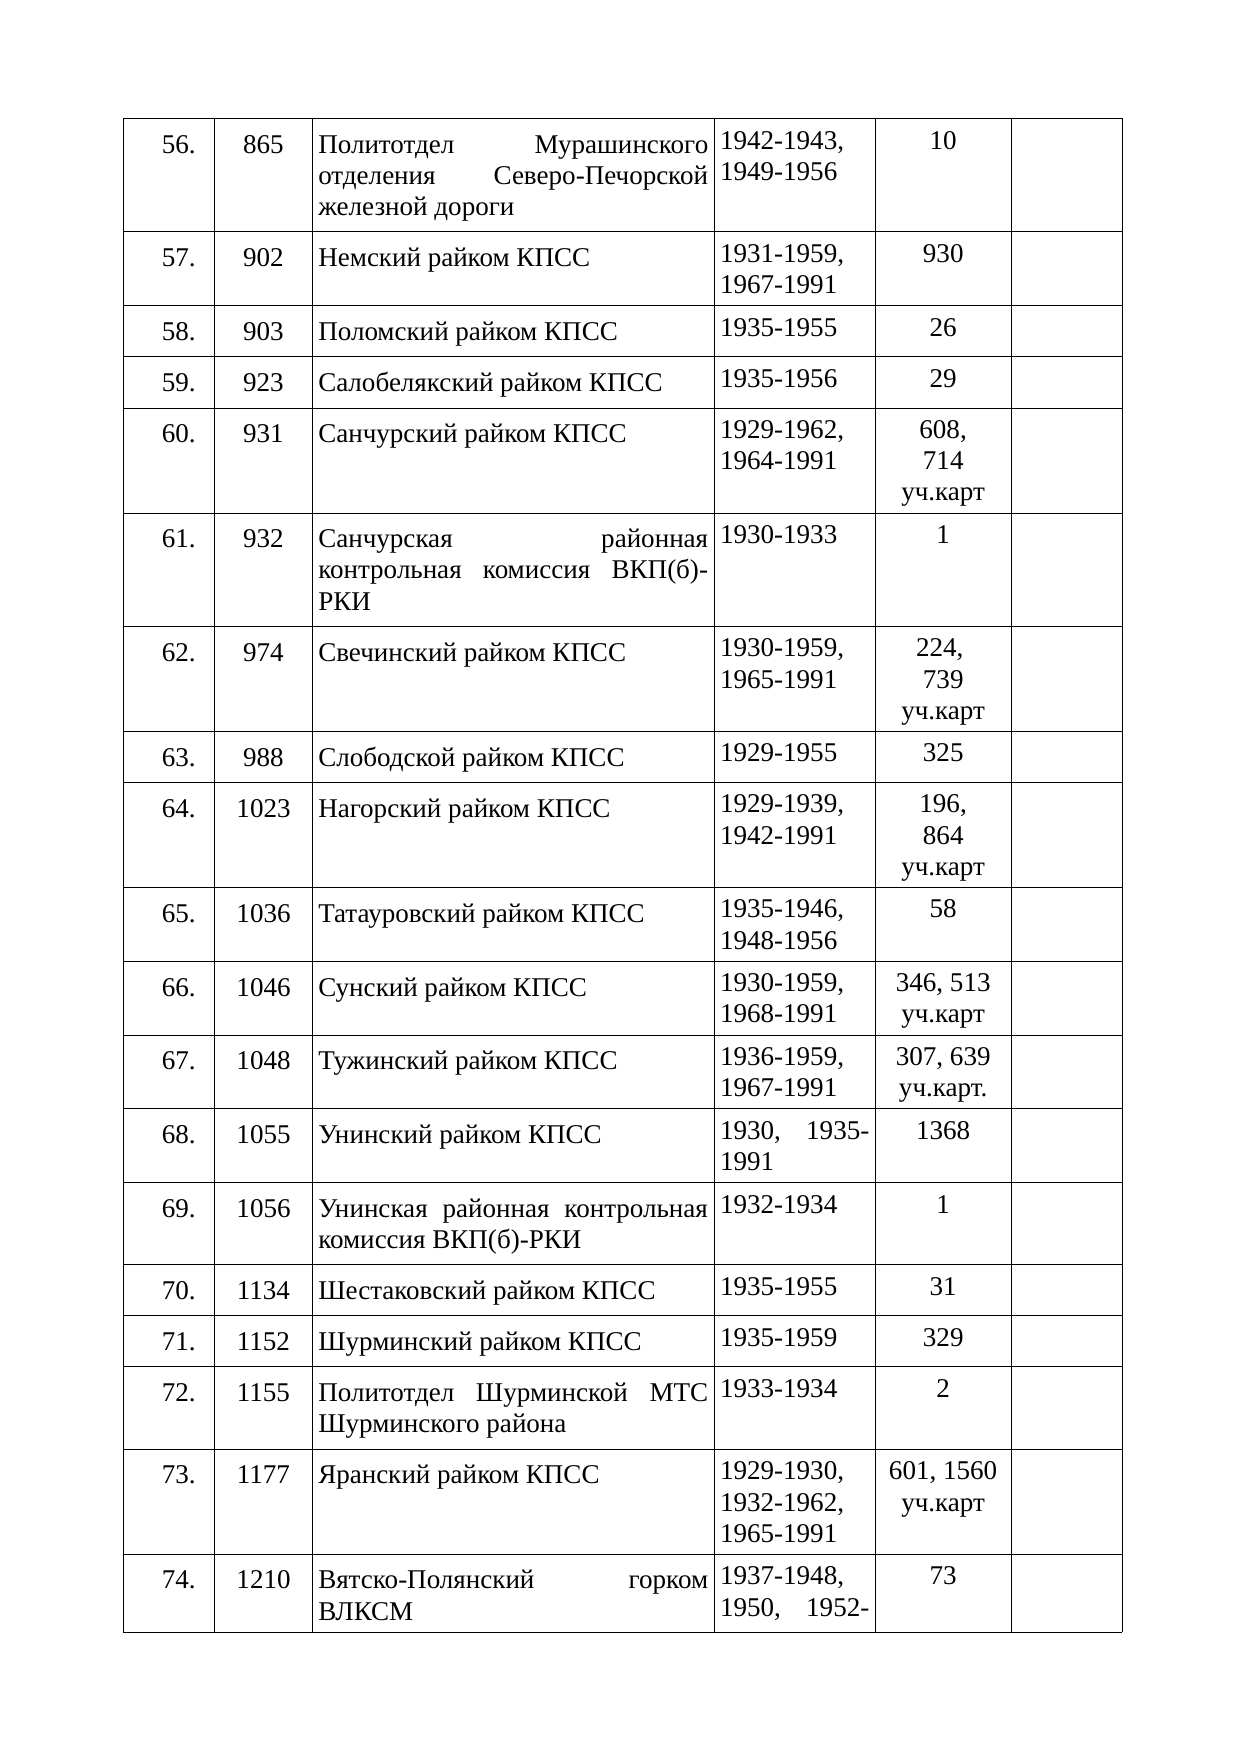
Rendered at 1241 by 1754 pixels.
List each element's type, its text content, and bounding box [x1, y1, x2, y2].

table_cell [1012, 1367, 1122, 1449]
table_cell [1012, 732, 1122, 782]
table_cell 1046 [215, 962, 312, 1034]
table_cell 1 [876, 514, 1011, 626]
table_cell [1012, 1265, 1122, 1315]
table_cell 1152 [215, 1316, 312, 1366]
table_cell [1012, 1183, 1122, 1264]
table_cell Hагорский райком КПСС [313, 783, 714, 887]
table_cell 1937-1948, 1950, 1952- [715, 1555, 875, 1632]
table_cell Санчурская районная контрольная комиссия ВКП(б)-РКИ [313, 514, 714, 626]
table_cell [124, 1183, 214, 1264]
table_cell 1930-1959, 1965-1991 [715, 627, 875, 731]
table_cell 1931-1959, 1967-1991 [715, 232, 875, 305]
table_cell 902 [215, 232, 312, 305]
table_cell [124, 1450, 214, 1554]
table_cell Тужинский райком КПСС [313, 1036, 714, 1108]
table_cell Свечинский райком КПСС [313, 627, 714, 731]
table_cell [1012, 357, 1122, 407]
table_cell Салобелякский райком КПСС [313, 357, 714, 407]
table_cell 865 [215, 119, 312, 231]
table_cell Унинская районная контрольная комиссия ВКП(б)-РКИ [313, 1183, 714, 1264]
table_cell [1012, 232, 1122, 305]
table_cell 10 [876, 119, 1011, 231]
table_cell 1929-1955 [715, 732, 875, 782]
table_cell 325 [876, 732, 1011, 782]
table_cell 1177 [215, 1450, 312, 1554]
table_cell [124, 306, 214, 356]
table_cell [1012, 1450, 1122, 1554]
table_cell 1930-1933 [715, 514, 875, 626]
table_cell 1935-1956 [715, 357, 875, 407]
table_cell Вятско-Полянский горком ВЛКСМ [313, 1555, 714, 1632]
table_cell [1012, 514, 1122, 626]
table_cell [124, 1367, 214, 1449]
table_cell [1012, 409, 1122, 512]
table_cell 346, 513 уч.карт [876, 962, 1011, 1034]
table_cell Унинский райком КПСС [313, 1109, 714, 1182]
table_cell Татауровский райком КПСС [313, 888, 714, 961]
table_cell 1056 [215, 1183, 312, 1264]
table_cell 1935-1955 [715, 306, 875, 356]
table_cell 931 [215, 409, 312, 512]
table_cell [124, 888, 214, 961]
table_cell [124, 1109, 214, 1182]
table_cell 1055 [215, 1109, 312, 1182]
table_cell 1936-1959, 1967-1991 [715, 1036, 875, 1108]
table_cell Шурминский райком КПСС [313, 1316, 714, 1366]
table_cell Hемский райком КПСС [313, 232, 714, 305]
table_cell [1012, 1555, 1122, 1632]
table_cell 1155 [215, 1367, 312, 1449]
table_cell [1012, 962, 1122, 1034]
table_cell 1930, 1935-1991 [715, 1109, 875, 1182]
table_cell Слободской райком КПСС [313, 732, 714, 782]
table_cell 1935-1946, 1948-1956 [715, 888, 875, 961]
table_cell 1048 [215, 1036, 312, 1108]
table_cell 932 [215, 514, 312, 626]
table_cell [124, 1316, 214, 1366]
table_cell 1932-1934 [715, 1183, 875, 1264]
table_cell 988 [215, 732, 312, 782]
table_cell [1012, 306, 1122, 356]
table_cell 2 [876, 1367, 1011, 1449]
table_cell 1368 [876, 1109, 1011, 1182]
table_cell [124, 1555, 214, 1632]
table_cell [1012, 627, 1122, 731]
table_cell 26 [876, 306, 1011, 356]
table_cell [1012, 1109, 1122, 1182]
table_cell 903 [215, 306, 312, 356]
table_cell Политотдел Шурминской МТС Шурминского района [313, 1367, 714, 1449]
table_cell [124, 409, 214, 512]
table_cell 974 [215, 627, 312, 731]
table_cell [1012, 119, 1122, 231]
table_cell [124, 514, 214, 626]
table_cell 29 [876, 357, 1011, 407]
table_cell Сунский райком КПСС [313, 962, 714, 1034]
table_cell 1210 [215, 1555, 312, 1632]
table_cell Яранский райком КПСС [313, 1450, 714, 1554]
table_cell [124, 962, 214, 1034]
table_cell 1036 [215, 888, 312, 961]
table_cell Санчурский райком КПСС [313, 409, 714, 512]
table_cell 1023 [215, 783, 312, 887]
table_cell 930 [876, 232, 1011, 305]
table_cell 58 [876, 888, 1011, 961]
table_cell 1929-1939, 1942-1991 [715, 783, 875, 887]
table_cell 1942-1943, 1949-1956 [715, 119, 875, 231]
table_cell [124, 732, 214, 782]
table_cell 329 [876, 1316, 1011, 1366]
table_cell 1 [876, 1183, 1011, 1264]
table_cell [1012, 783, 1122, 887]
table_cell [124, 232, 214, 305]
table_cell [124, 627, 214, 731]
table_cell [1012, 888, 1122, 961]
table_cell 31 [876, 1265, 1011, 1315]
table_cell 923 [215, 357, 312, 407]
table_cell 1134 [215, 1265, 312, 1315]
table_cell 1930-1959, 1968-1991 [715, 962, 875, 1034]
table_cell 608, 714 уч.карт [876, 409, 1011, 512]
table_cell 1929-1962, 1964-1991 [715, 409, 875, 512]
table_cell 1933-1934 [715, 1367, 875, 1449]
table_cell Поломский райком КПСС [313, 306, 714, 356]
table_cell 1935-1955 [715, 1265, 875, 1315]
table_cell [124, 1036, 214, 1108]
table_cell 601, 1560 уч.карт [876, 1450, 1011, 1554]
table_cell [124, 119, 214, 231]
table_cell 1935-1959 [715, 1316, 875, 1366]
table_cell [1012, 1036, 1122, 1108]
table_cell 196, 864 уч.карт [876, 783, 1011, 887]
table_cell [124, 1265, 214, 1315]
table_cell 307, 639 уч.карт. [876, 1036, 1011, 1108]
table_cell [124, 783, 214, 887]
table_cell 73 [876, 1555, 1011, 1632]
table_cell 224, 739 уч.карт [876, 627, 1011, 731]
table_cell [124, 357, 214, 407]
table_cell 1929-1930, 1932-1962, 1965-1991 [715, 1450, 875, 1554]
table_cell Шестаковский райком КПСС [313, 1265, 714, 1315]
table_cell [1012, 1316, 1122, 1366]
table_cell Политотдел Мурашинского отделения Северо-Печорской железной дороги [313, 119, 714, 231]
